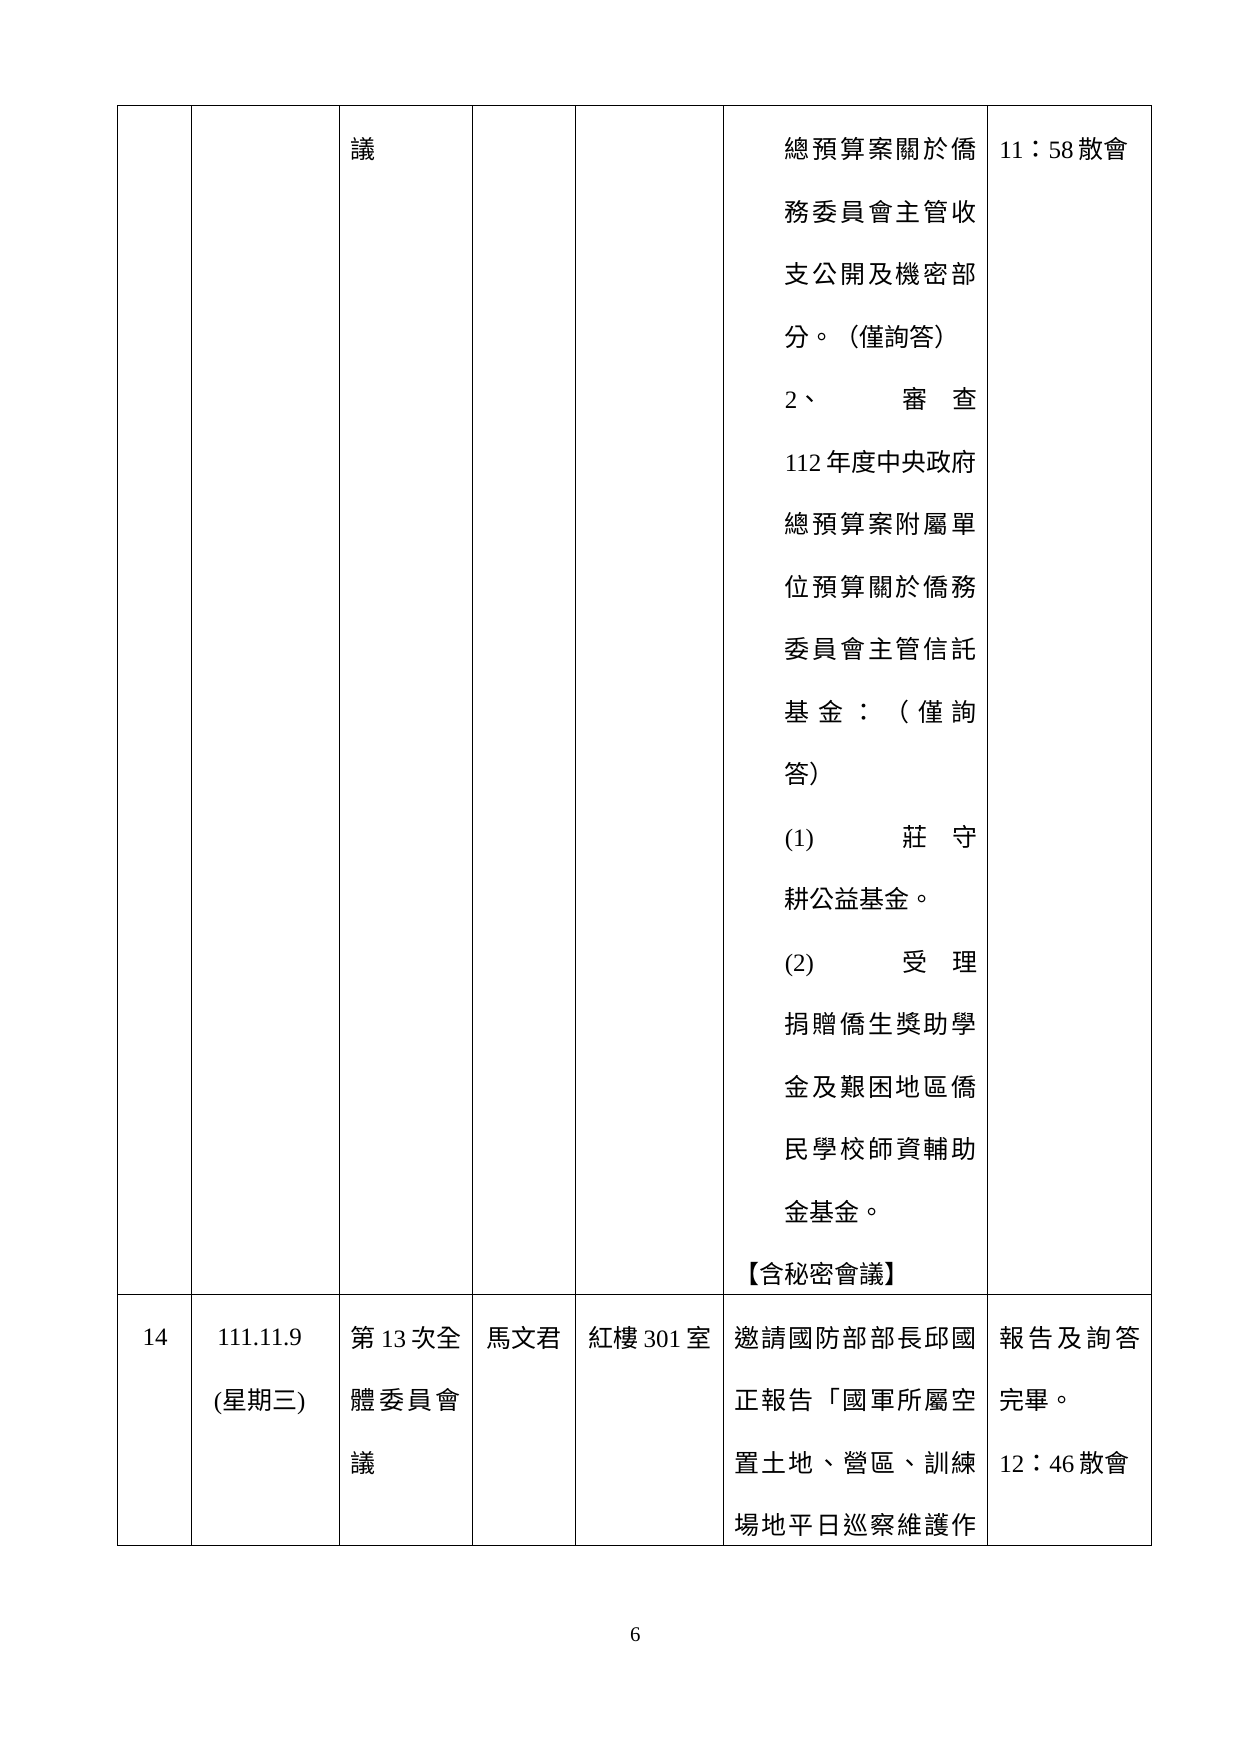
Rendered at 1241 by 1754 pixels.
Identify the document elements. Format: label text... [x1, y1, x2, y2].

table_cell 第13次全體委員會議 [340, 1295, 472, 1545]
table_cell [192, 106, 339, 1294]
table_cell 14 [118, 1295, 191, 1545]
table_cell 111.11.9 (星期三) [192, 1295, 339, 1545]
table_cell 紅樓301室 [576, 1295, 723, 1545]
table_cell 議 [340, 106, 472, 1294]
table_cell 審查112年度中央政府總預算案關於僑務委員會主管收支公開及機密部分。（僅詢答） 審查112年度中央政府總預算案附屬單位預算關於僑務委員會主管信託基金：（僅詢答） 莊守耕公益基金。 受理捐贈僑生獎助學金及艱困地區僑民學校師資輔助金基金。 【含秘密會議】 [724, 106, 987, 1294]
table_cell 報告及詢答完畢。 12：46散會 [988, 1295, 1151, 1545]
table_cell 邀請國防部部長邱國正報告「國軍所屬空置土地、營區、訓練場地平日巡察維護作 [724, 1295, 987, 1545]
table_cell 11：58散會 [988, 106, 1151, 1294]
table_cell [576, 106, 723, 1294]
table_cell [473, 106, 575, 1294]
table_cell [118, 106, 191, 1294]
table_cell 馬文君 [473, 1295, 575, 1545]
